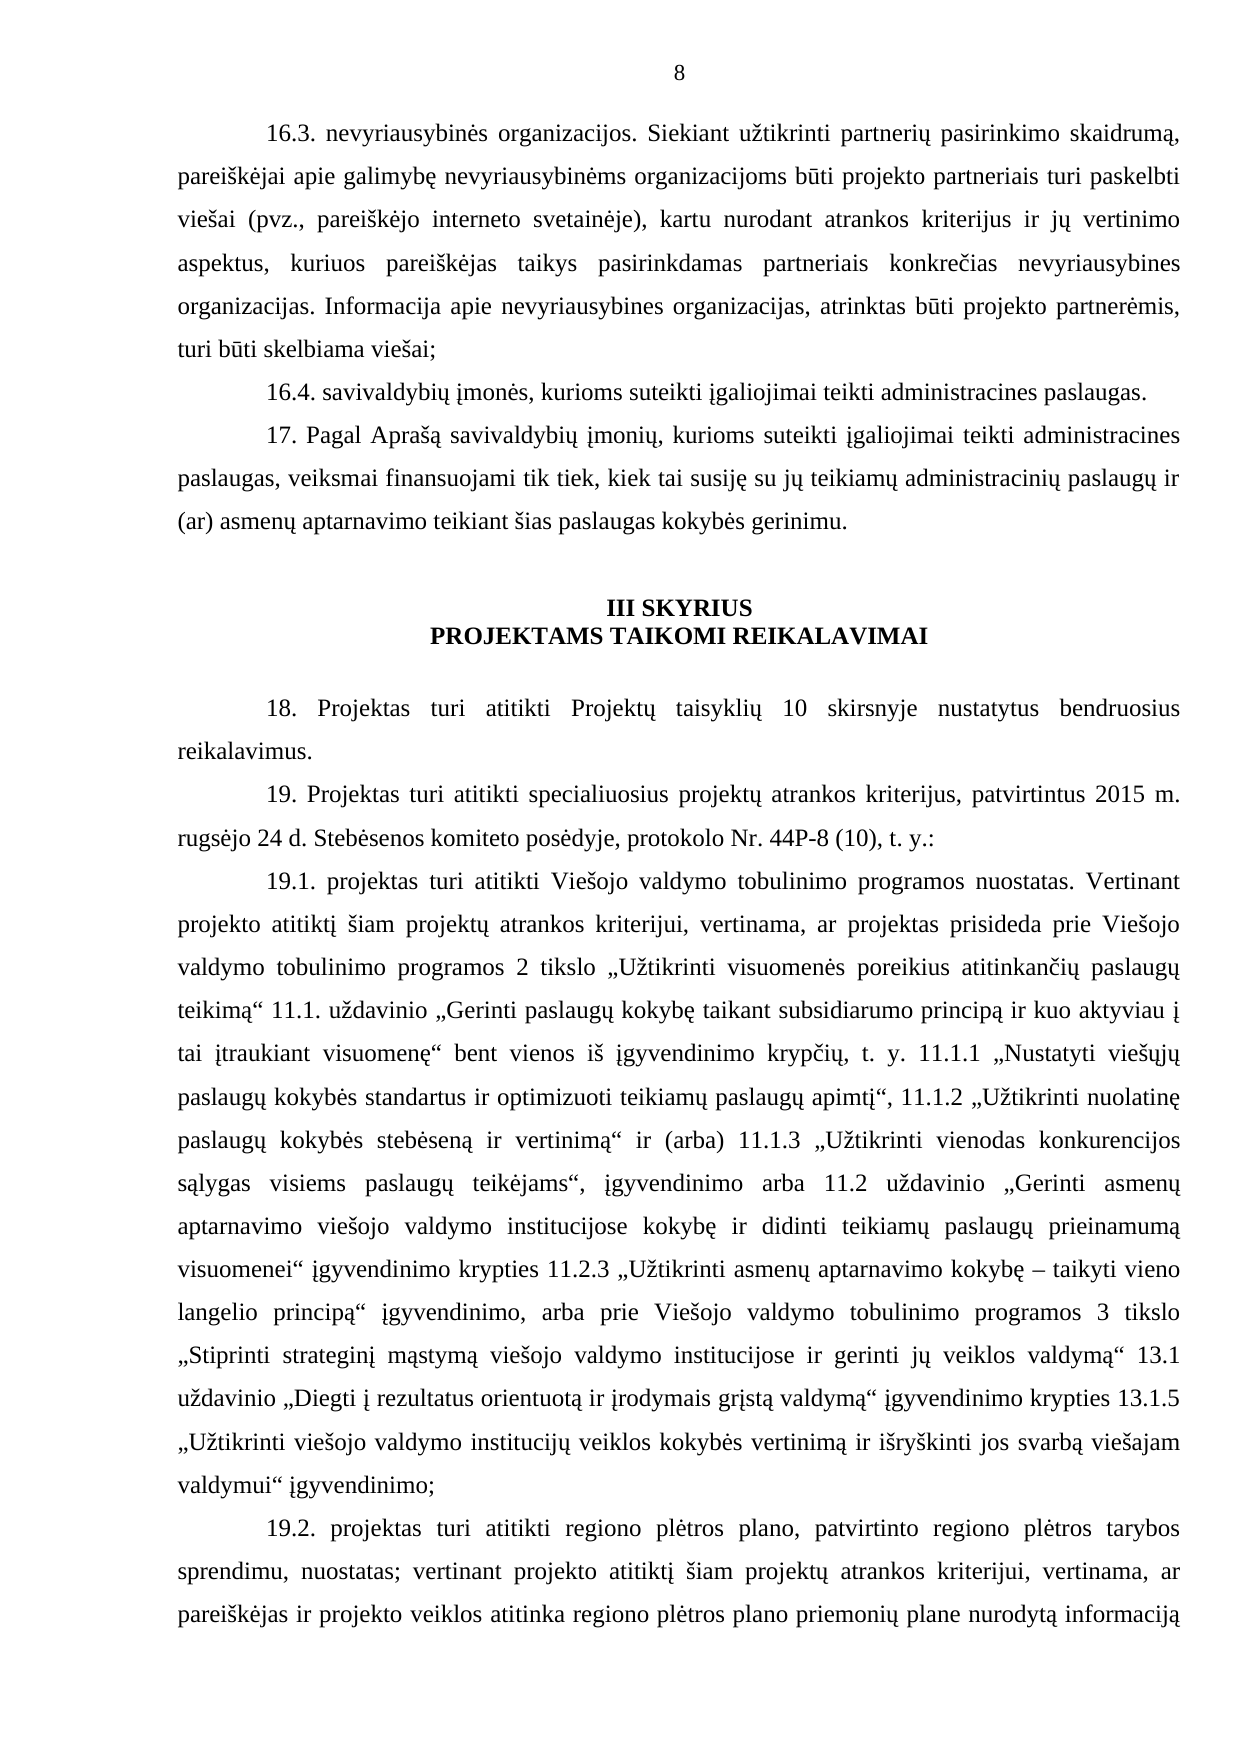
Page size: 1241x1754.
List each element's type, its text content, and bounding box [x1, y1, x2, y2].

text 19.1. projektas turi atitikti Viešojo valdymo tobulinimo programos nuostatas. Vertinant projekto atitiktį šiam projektų atrankos kriterijui, vertinama, ar projektas prisideda prie Viešojo valdymo tobulinimo programos 2 tikslo „Užtikrinti visuomenės poreikius atitinkančių paslaugų teikimą“ 11.1. uždavinio „Gerinti paslaugų kokybę taikant subsidiarumo principą ir kuo aktyviau į tai įtraukiant visuomenę“ bent vienos iš įgyvendinimo krypčių, t. y. 11.1.1 „Nustatyti viešųjų paslaugų kokybės standartus ir optimizuoti teikiamų paslaugų apimtį“, 11.1.2 „Užtikrinti nuolatinę paslaugų kokybės stebėseną ir vertinimą“ ir (arba) 11.1.3 „Užtikrinti vienodas konkurencijos sąlygas visiems paslaugų teikėjams“, įgyvendinimo arba 11.2 uždavinio „Gerinti asmenų aptarnavimo viešojo valdymo institucijose kokybę ir didinti teikiamų paslaugų prieinamumą visuomenei“ įgyvendinimo krypties 11.2.3 „Užtikrinti asmenų aptarnavimo kokybę – taikyti vieno langelio principą“ įgyvendinimo, arba prie Viešojo valdymo tobulinimo programos 3 tikslo „Stiprinti strateginį mąstymą viešojo valdymo institucijose ir gerinti jų veiklos valdymą“ 13.1 uždavinio „Diegti į rezultatus orientuotą ir įrodymais grįstą valdymą“ įgyvendinimo krypties 13.1.5 „Užtikrinti viešojo valdymo institucijų veiklos kokybės vertinimą ir išryškinti jos svarbą viešajam valdymui“ įgyvendinimo; [177, 866, 1181, 1498]
text III SKYRIUS [177, 593, 1181, 621]
text 17. Pagal Aprašą savivaldybių įmonių, kurioms suteikti įgaliojimai teikti administracines paslaugas, veiksmai finansuojami tik tiek, kiek tai susiję su jų teikiamų administracinių paslaugų ir (ar) asmenų aptarnavimo teikiant šias paslaugas kokybės gerinimu. [177, 420, 1181, 535]
text 18. Projektas turi atitikti Projektų taisyklių 10 skirsnyje nustatytus bendruosius reikalavimus. [177, 693, 1181, 765]
text 19. Projektas turi atitikti specialiuosius projektų atrankos kriterijus, patvirtintus 2015 m. rugsėjo 24 d. Stebėsenos komiteto posėdyje, protokolo Nr. 44P-8 (10), t. y.: [177, 779, 1181, 852]
text 16.3. nevyriausybinės organizacijos. Siekiant užtikrinti partnerių pasirinkimo skaidrumą, pareiškėjai apie galimybę nevyriausybinėms organizacijoms būti projekto partneriais turi paskelbti viešai (pvz., pareiškėjo interneto svetainėje), kartu nurodant atrankos kriterijus ir jų vertinimo aspektus, kuriuos pareiškėjas taikys pasirinkdamas partneriais konkrečias nevyriausybines organizacijas. Informacija apie nevyriausybines organizacijas, atrinktas būti projekto partnerėmis, turi būti skelbiama viešai; [177, 118, 1181, 363]
text 19.2. projektas turi atitikti regiono plėtros plano, patvirtinto regiono plėtros tarybos sprendimu, nuostatas; vertinant projekto atitiktį šiam projektų atrankos kriterijui, vertinama, ar pareiškėjas ir projekto veiklos atitinka regiono plėtros plano priemonių plane nurodytą informaciją [177, 1513, 1181, 1628]
text PROJEKTAMS TAIKOMI REIKALAVIMAI [177, 621, 1181, 650]
text 16.4. savivaldybių įmonės, kurioms suteikti įgaliojimai teikti administracines paslaugas. [177, 377, 1181, 406]
